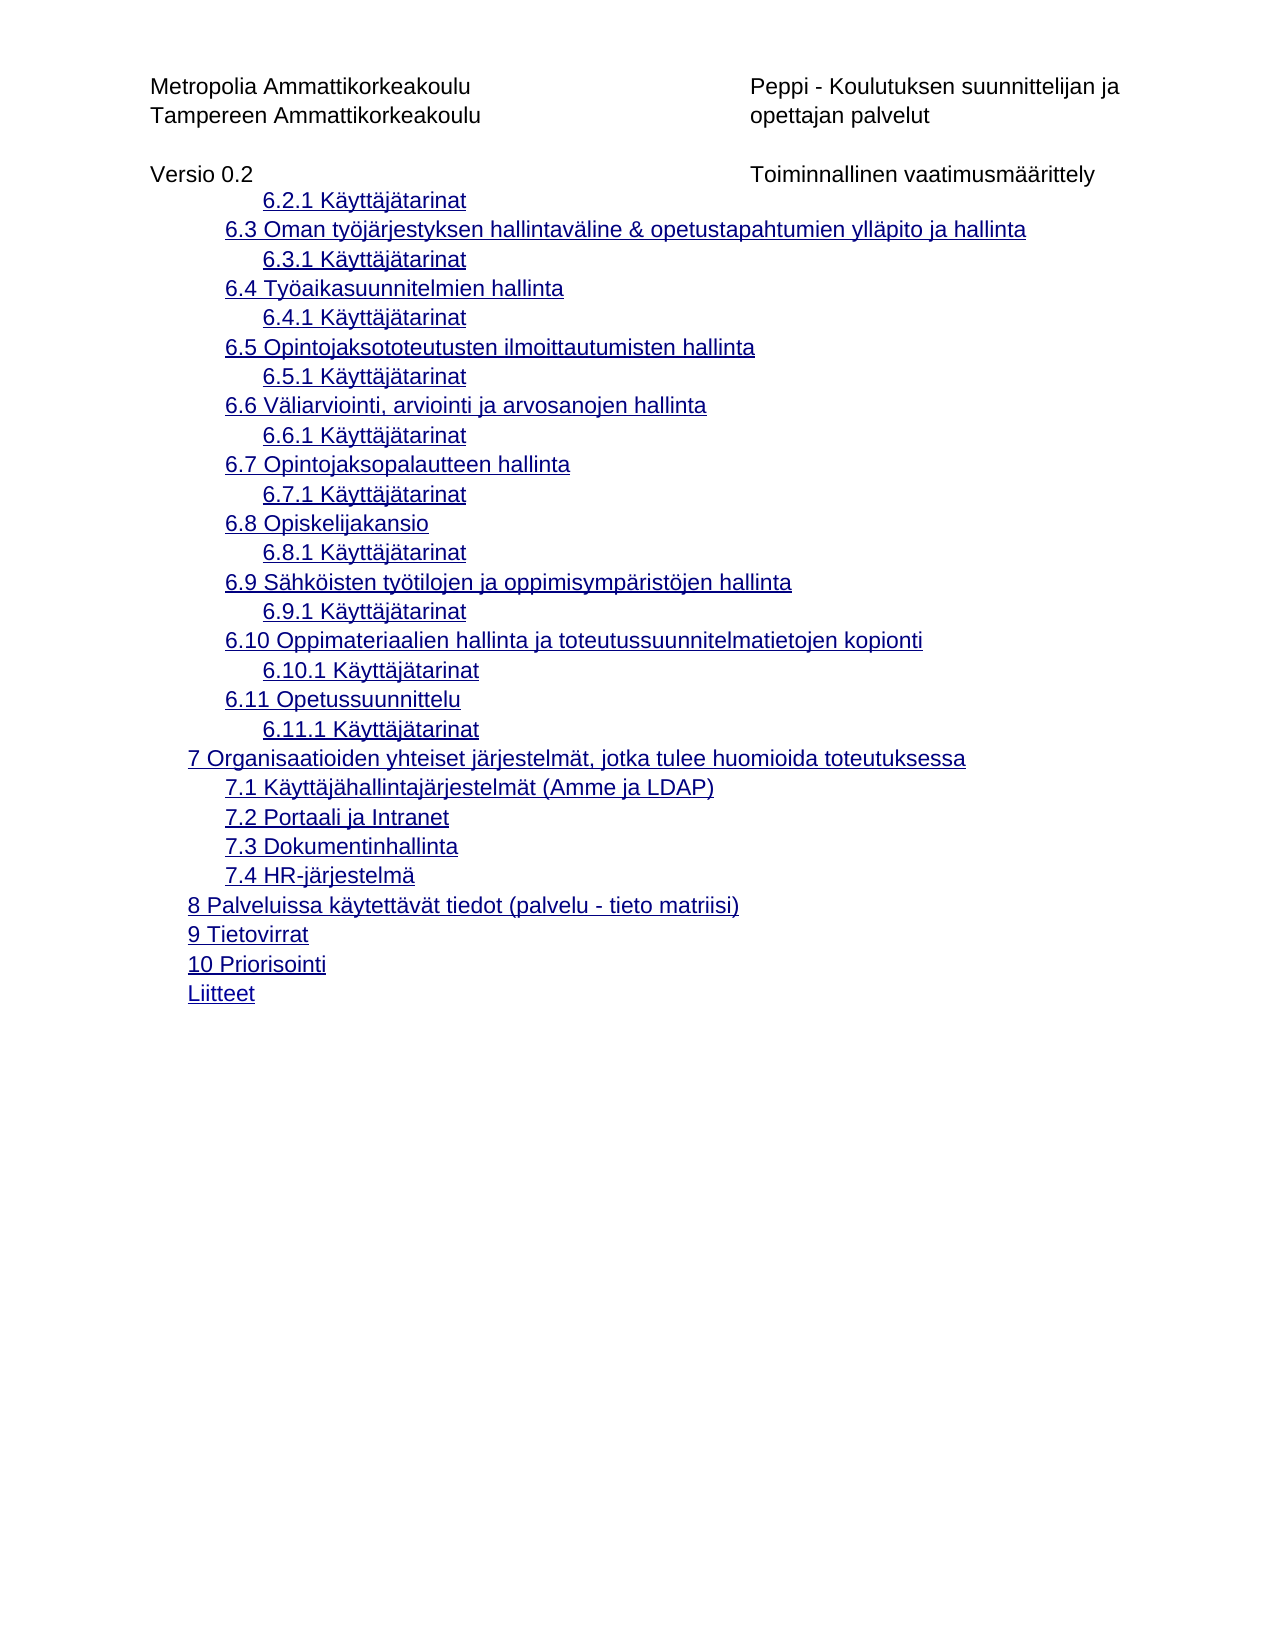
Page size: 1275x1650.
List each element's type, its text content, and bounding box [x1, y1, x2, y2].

text 6.7 Opintojaksopalautteen hallinta [225, 452, 1125, 477]
text 6.11.1 Käyttäjätarinat [262, 716, 1125, 742]
text 6.5 Opintojaksototeutusten ilmoittautumisten hallinta [225, 334, 1125, 360]
text 6.4 Työaikasuunnitelmien hallinta [225, 276, 1125, 301]
text 7.4 HR-järjestelmä [225, 863, 1125, 889]
text 6.4.1 Käyttäjätarinat [262, 305, 1125, 331]
text Liitteet [187, 981, 1125, 1006]
text 6.2.1 Käyttäjätarinat [262, 187, 1125, 213]
text 6.8 Opiskelijakansio [225, 511, 1125, 536]
text 6.8.1 Käyttäjätarinat [262, 540, 1125, 566]
text 7 Organisaatioiden yhteiset järjestelmät, jotka tulee huomioida toteutuksessa [187, 746, 1125, 771]
text 6.9 Sähköisten työtilojen ja oppimisympäristöjen hallinta [225, 569, 1125, 595]
text 6.5.1 Käyttäjätarinat [262, 364, 1125, 389]
text 9 Tietovirrat [187, 922, 1125, 947]
text 10 Priorisointi [187, 951, 1125, 977]
text 6.10 Oppimateriaalien hallinta ja toteutussuunnitelmatietojen kopionti [225, 628, 1125, 654]
text 6.7.1 Käyttäjätarinat [262, 481, 1125, 507]
text 7.1 Käyttäjähallintajärjestelmät (Amme ja LDAP) [225, 775, 1125, 801]
text 7.2 Portaali ja Intranet [225, 804, 1125, 830]
text 7.3 Dokumentinhallinta [225, 834, 1125, 859]
text 6.3 Oman työjärjestyksen hallintaväline & opetustapahtumien ylläpito ja hallinta [225, 217, 1125, 242]
text 6.6 Väliarviointi, arviointi ja arvosanojen hallinta [225, 393, 1125, 419]
text 6.11 Opetussuunnittelu [225, 687, 1125, 712]
text 6.6.1 Käyttäjätarinat [262, 422, 1125, 448]
text 6.10.1 Käyttäjätarinat [262, 657, 1125, 683]
text 6.9.1 Käyttäjätarinat [262, 599, 1125, 624]
text 8 Palveluissa käytettävät tiedot (palvelu - tieto matriisi) [187, 892, 1125, 918]
text 6.3.1 Käyttäjätarinat [262, 246, 1125, 272]
